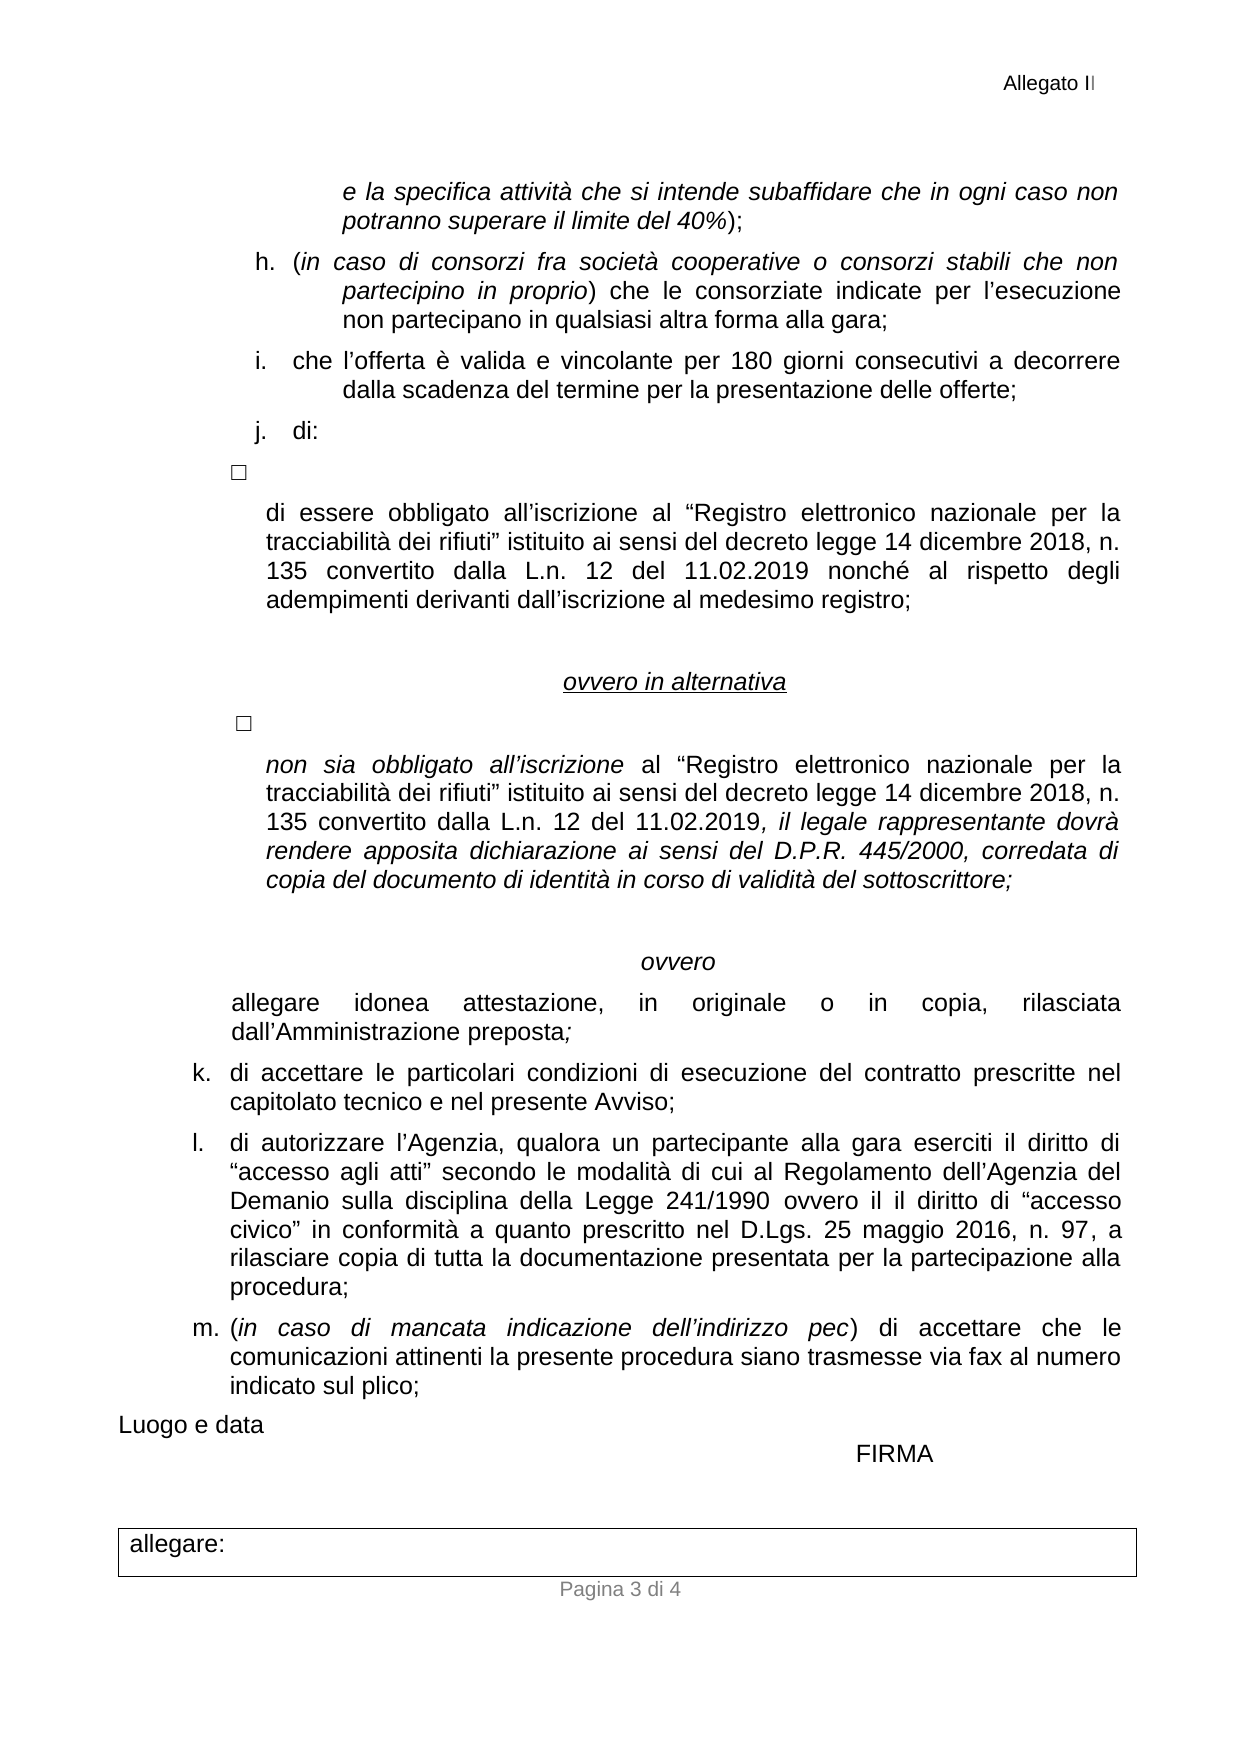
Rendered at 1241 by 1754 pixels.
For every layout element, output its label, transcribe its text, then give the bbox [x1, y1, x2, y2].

list di autorizzare l’Agenzia, qualora un partecipante alla gara eserciti il diritto di “accesso agli atti” secondo le modalità di cui al Regolamento dell’Agenzia del Demanio sulla disciplina della Legge 241/1990 ovvero il il diritto di “accesso civico” in conformità a quanto prescritto nel D.Lgs. 25 maggio 2016, n. 97, a rilasciare copia di tutta la documentazione presentata per la partecipazione alla procedura; [192, 1128, 1122, 1301]
list (in caso di mancata indicazione dell’indirizzo pec) di accettare che le comunicazioni attinenti la presente procedura siano trasmesse via fax al numero indicato sul plico; [192, 1313, 1122, 1400]
text ovvero [229, 947, 1122, 976]
text ovvero in alternativa [229, 667, 1122, 696]
list di: [255, 416, 1122, 445]
text □ [231, 457, 1122, 486]
list di accettare le particolari condizioni di esecuzione del contratto prescritte nel capitolato tecnico e nel presente Avviso; [192, 1058, 1122, 1116]
text □ [236, 708, 1122, 737]
table_header allegare: copia fotostatica di un documento di riconoscimento in corso di validità del sottoscrittore [119, 1529, 1136, 1576]
text allegare idonea attestazione, in originale o in copia, rilasciata dall’Amministrazione preposta; [231, 988, 1122, 1046]
text non sia obbligato all’iscrizione al “Registro elettronico nazionale per la tracciabilità dei rifiuti” istituito ai sensi del decreto legge 14 dicembre 2018, n. 135 convertito dalla L.n. 12 del 11.02.2019, il legale rappresentante dovrà rendere apposita dichiarazione ai sensi del D.P.R. 445/2000, corredata di copia del documento di identità in corso di validità del sottoscrittore; [266, 750, 1122, 893]
list (in caso di consorzi fra società cooperative o consorzi stabili che non partecipino in proprio) che le consorziate indicate per l’esecuzione non partecipano in qualsiasi altra forma alla gara; [255, 247, 1122, 333]
list che l’offerta è valida e vincolante per 180 giorni consecutivi a decorrere dalla scadenza del termine per la presentazione delle offerte; [255, 346, 1122, 403]
text di essere obbligato all’iscrizione al “Registro elettronico nazionale per la tracciabilità dei rifiuti” istituito ai sensi del decreto legge 14 dicembre 2018, n. 135 convertito dalla L.n. 12 del 11.02.2019 nonché al rispetto degli adempimenti derivanti dall’iscrizione al medesimo registro; [266, 498, 1122, 613]
list e la specifica attività che si intende subaffidare che in ogni caso non potranno superare il limite del 40%); [255, 177, 1122, 235]
text Luogo e data FIRMA [118, 1410, 1122, 1468]
